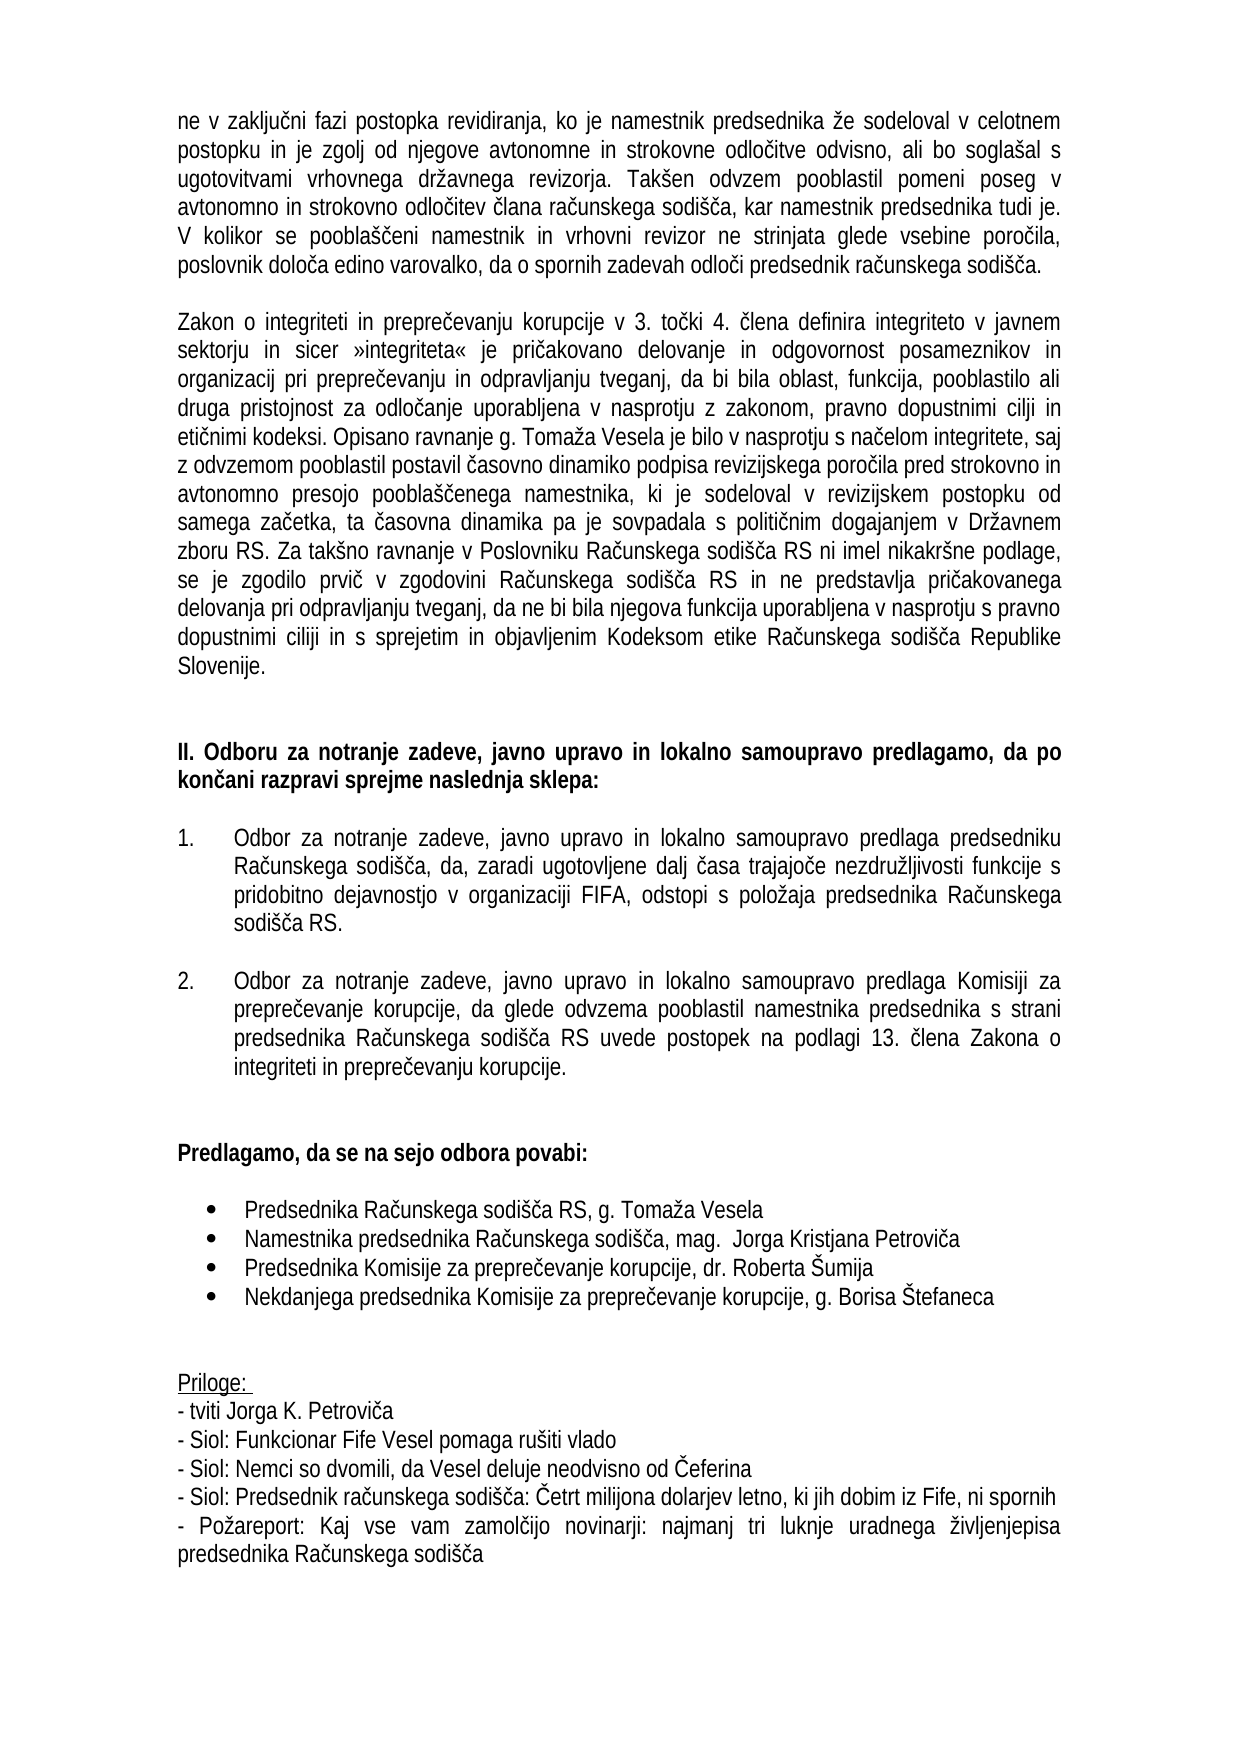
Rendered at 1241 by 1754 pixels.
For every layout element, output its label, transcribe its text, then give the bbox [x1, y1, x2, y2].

text II. Odboru za notranje zadeve, javno upravo in lokalno samoupravo predlagamo, da po končani razpravi sprejme naslednja sklepa: [177, 737, 1063, 794]
list Predsednika Komisije za preprečevanje korupcije, dr. Roberta Šumija [207, 1253, 1063, 1281]
text - tviti Jorga K. Petroviča [177, 1396, 1063, 1425]
list Nekdanjega predsednika Komisije za preprečevanje korupcije, g. Borisa Štefaneca [207, 1281, 1063, 1310]
text - Siol: Nemci so dvomili, da Vesel deluje neodvisno od Čeferina [177, 1453, 1063, 1482]
text Priloge: [177, 1368, 1063, 1396]
text - Siol: Predsednik računskega sodišča: Četrt milijona dolarjev letno, ki jih dobim iz Fife, ni spornih [177, 1482, 1063, 1511]
text - Siol: Funkcionar Fife Vesel pomaga rušiti vlado [177, 1425, 1063, 1453]
text Predlagamo, da se na sejo odbora povabi: [177, 1138, 1063, 1166]
list Namestnika predsednika Računskega sodišča, mag. Jorga Kristjana Petroviča [207, 1224, 1063, 1253]
list Odbor za notranje zadeve, javno upravo in lokalno samoupravo predlaga Komisiji za preprečevanje korupcije, da glede odvzema pooblastil namestnika predsednika s strani predsednika Računskega sodišča RS uvede postopek na podlagi 13. člena Zakona o integriteti in preprečevanju korupcije. [177, 966, 1063, 1080]
list Odbor za notranje zadeve, javno upravo in lokalno samoupravo predlaga predsedniku Računskega sodišča, da, zaradi ugotovljene dalj časa trajajoče nezdružljivosti funkcije s pridobitno dejavnostjo v organizaciji FIFA, odstopi s položaja predsednika Računskega sodišča RS. [177, 822, 1063, 937]
text Zakon o integriteti in preprečevanju korupcije v 3. točki 4. člena definira integriteto v javnem sektorju in sicer »integriteta« je pričakovano delovanje in odgovornost posameznikov in organizacij pri preprečevanju in odpravljanju tveganj, da bi bila oblast, funkcija, pooblastilo ali druga pristojnost za odločanje uporabljena v nasprotju z zakonom, pravno dopustnimi cilji in etičnimi kodeksi. Opisano ravnanje g. Tomaža Vesela je bilo v nasprotju s načelom integritete, saj z odvzemom pooblastil postavil časovno dinamiko podpisa revizijskega poročila pred strokovno in avtonomno presojo pooblaščenega namestnika, ki je sodeloval v revizijskem postopku od samega začetka, ta časovna dinamika pa je sovpadala s političnim dogajanjem v Državnem zboru RS. Za takšno ravnanje v Poslovniku Računskega sodišča RS ni imel nikakršne podlage, se je zgodilo prvič v zgodovini Računskega sodišča RS in ne predstavlja pričakovanega delovanja pri odpravljanju tveganj, da ne bi bila njegova funkcija uporabljena v nasprotju s pravno dopustnimi ciliji in s sprejetim in objavljenim Kodeksom etike Računskega sodišča Republike Slovenije. [177, 307, 1063, 679]
text ne v zaključni fazi postopka revidiranja, ko je namestnik predsednika že sodeloval v celotnem postopku in je zgolj od njegove avtonomne in strokovne odločitve odvisno, ali bo soglašal s ugotovitvami vrhovnega državnega revizorja. Takšen odvzem pooblastil pomeni poseg v avtonomno in strokovno odločitev člana računskega sodišča, kar namestnik predsednika tudi je. V kolikor se pooblaščeni namestnik in vrhovni revizor ne strinjata glede vsebine poročila, poslovnik določa edino varovalko, da o spornih zadevah odloči predsednik računskega sodišča. [177, 106, 1063, 278]
list Predsednika Računskega sodišča RS, g. Tomaža Vesela [207, 1195, 1063, 1224]
text - Požareport: Kaj vse vam zamolčijo novinarji: najmanj tri luknje uradnega življenjepisa predsednika Računskega sodišča [177, 1511, 1063, 1568]
